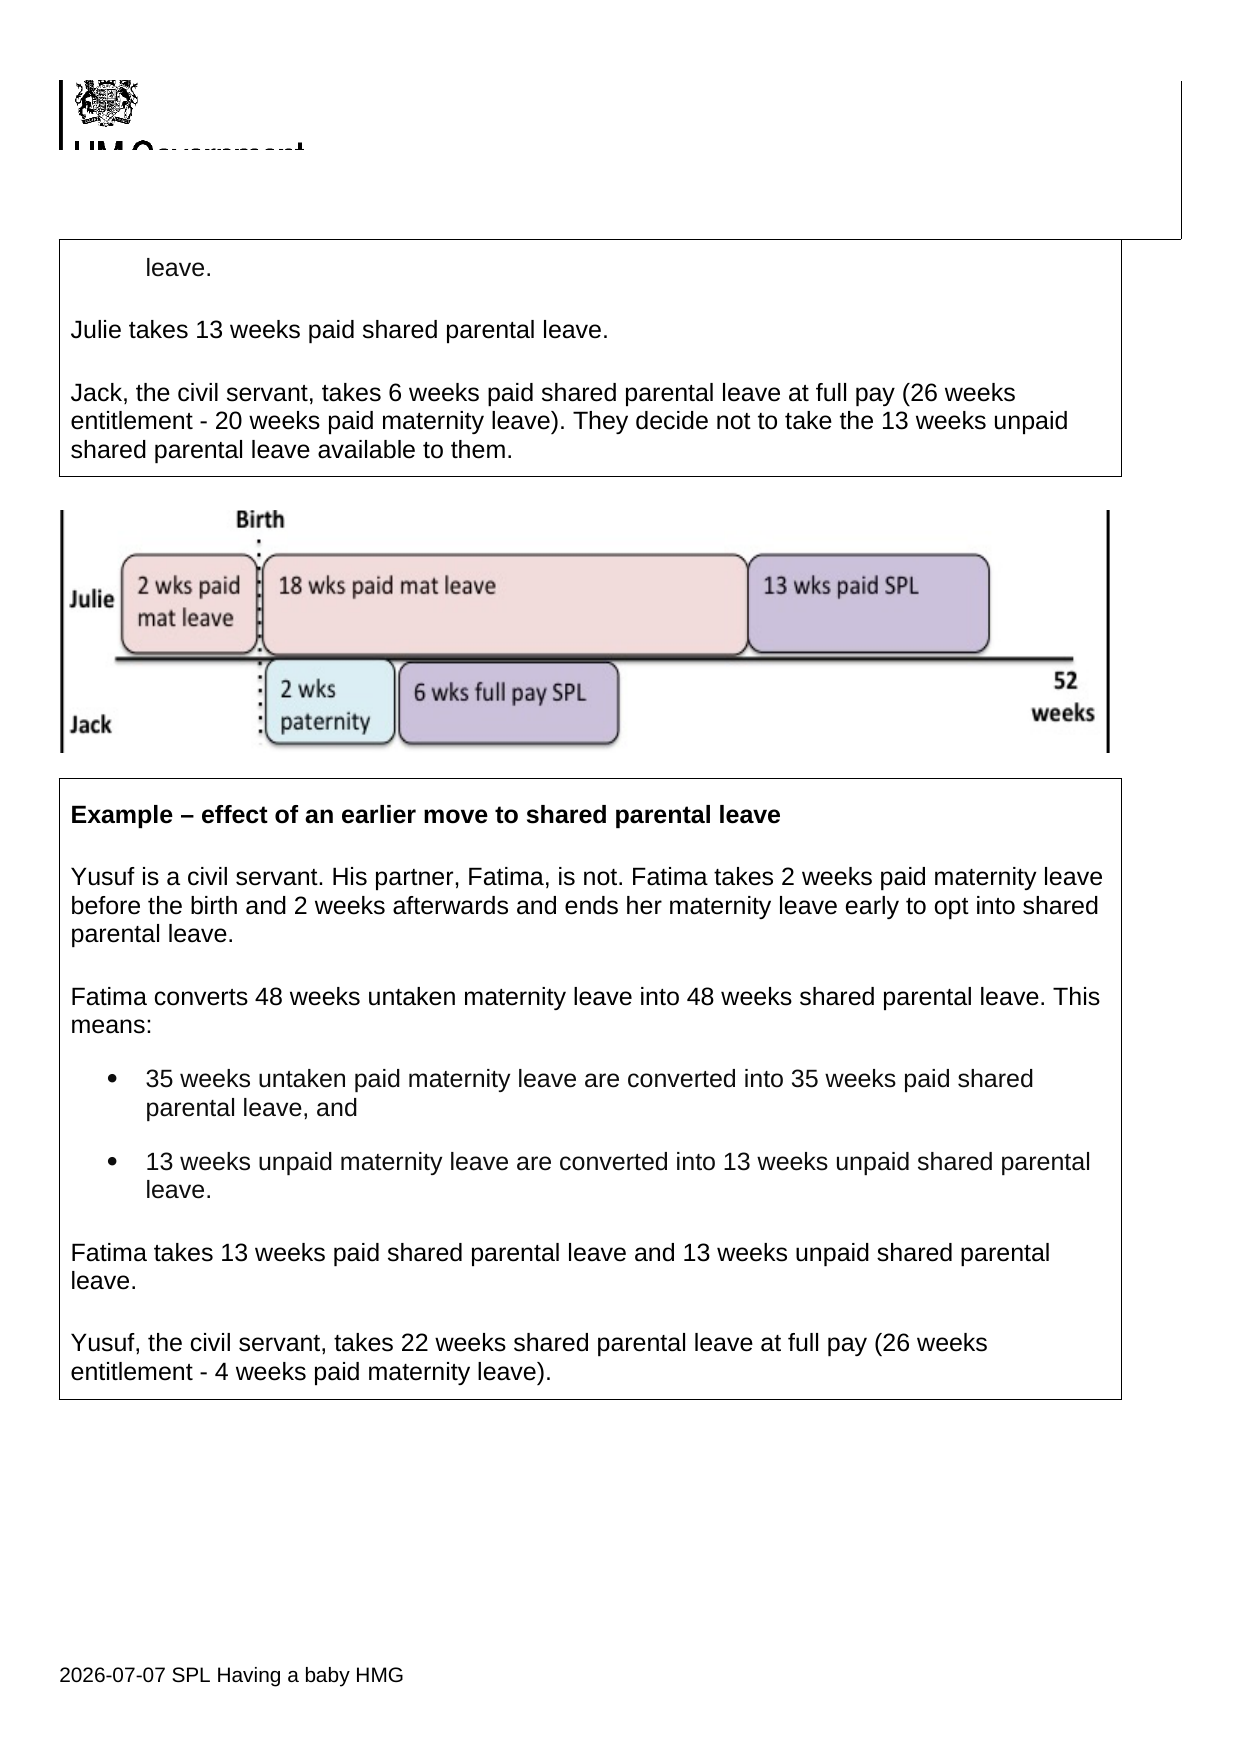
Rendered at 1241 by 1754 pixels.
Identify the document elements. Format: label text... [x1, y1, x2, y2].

table_header Example – effect of an earlier move to shared parental leave Yusuf is a civil servant. His partner, Fatima, is not. Fatima takes 2 weeks paid maternity leave before the birth and 2 weeks afterwards and ends her maternity leave early to opt into shared parental leave. Fatima converts 48 weeks untaken maternity leave into 48 weeks shared parental leave. This means: 35 weeks untaken paid maternity leave are converted into 35 weeks paid shared parental leave, and 13 weeks unpaid maternity leave are converted into 13 weeks unpaid shared parental leave. Fatima takes 13 weeks paid shared parental leave and 13 weeks unpaid shared parental leave. Yusuf, the civil servant, takes 22 weeks shared parental leave at full pay (26 weeks entitlement - 4 weeks paid maternity leave). [60, 779, 1121, 1398]
table_header leave. Julie takes 13 weeks paid shared parental leave. Jack, the civil servant, takes 6 weeks paid shared parental leave at full pay (26 weeks entitlement - 20 weeks paid maternity leave). They decide not to take the 13 weeks unpaid shared parental leave available to them. [60, 240, 1121, 476]
